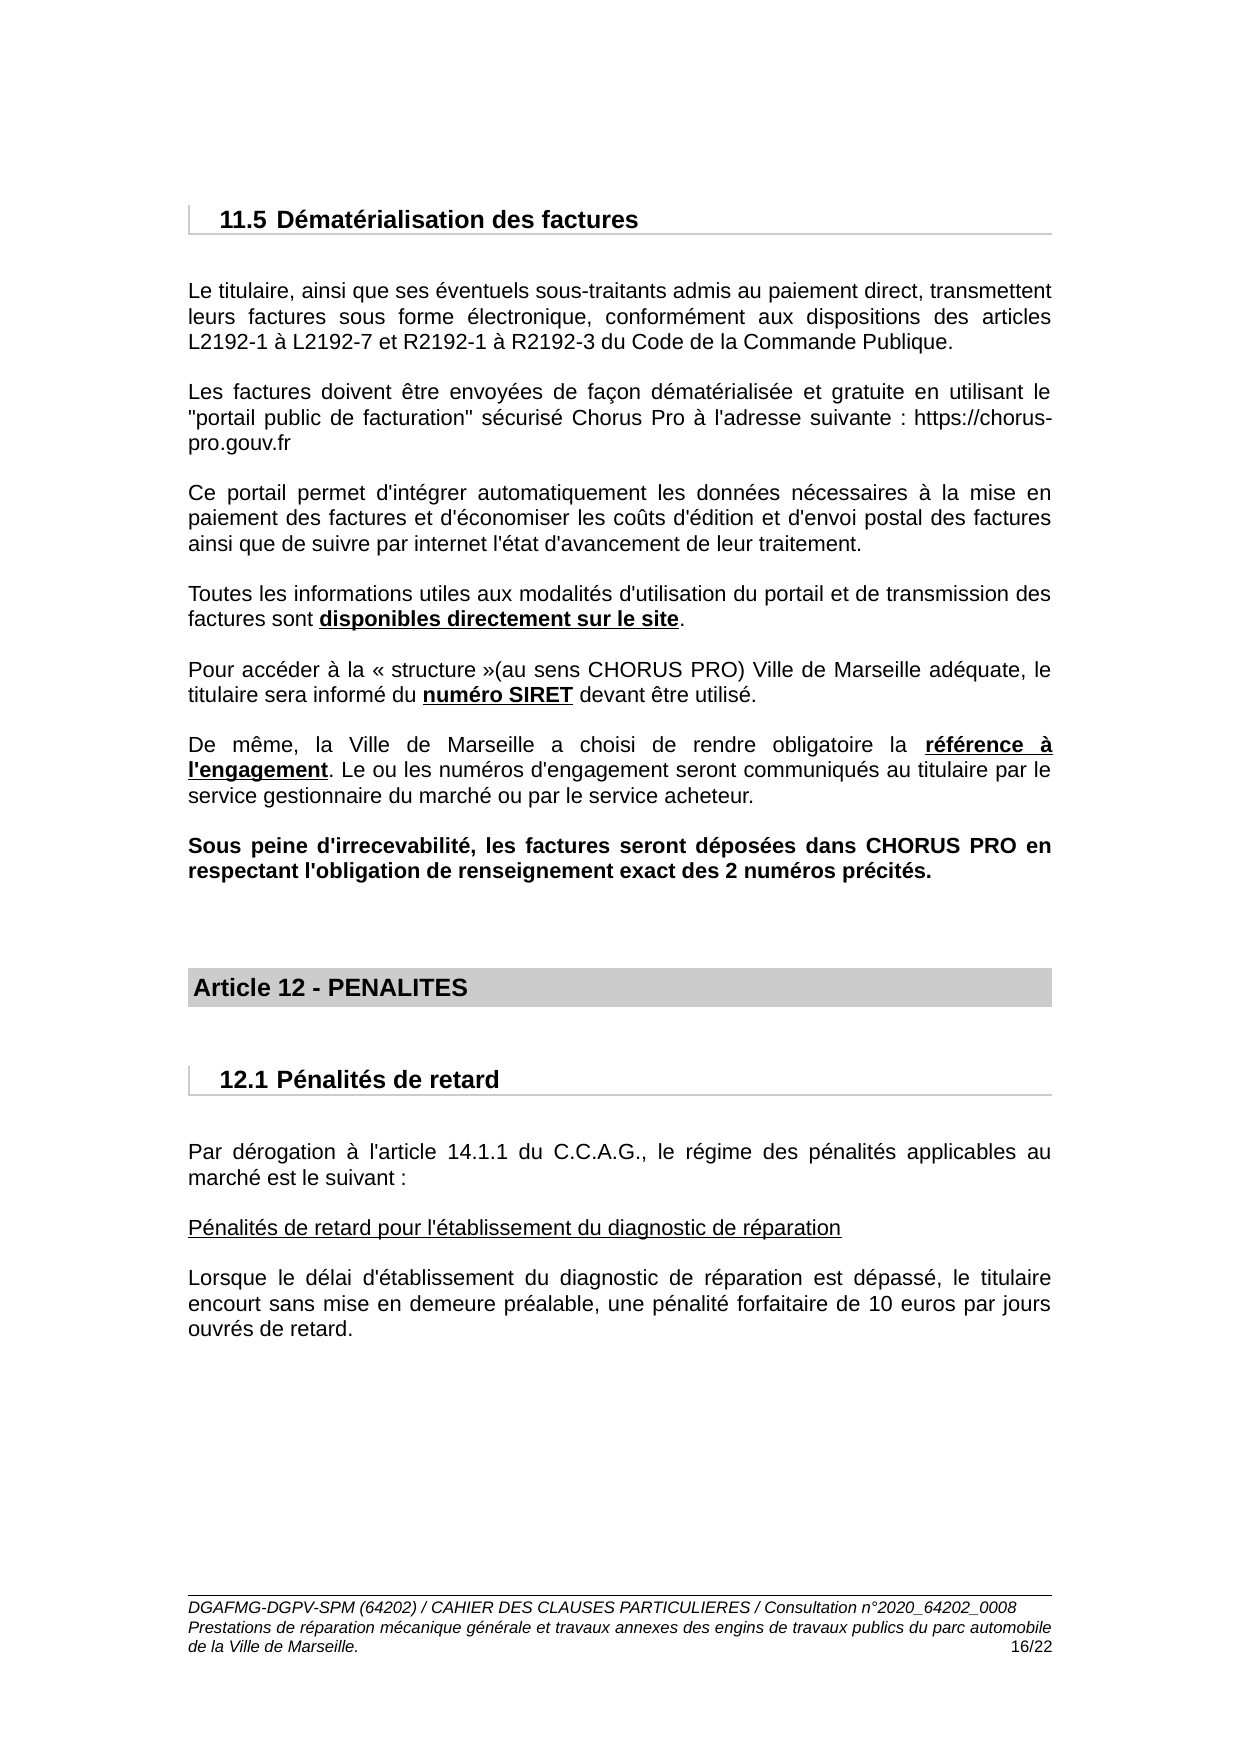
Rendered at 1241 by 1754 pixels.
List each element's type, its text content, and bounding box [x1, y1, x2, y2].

text Ce portail permet d'intégrer automatiquement les données nécessaires à la mise en paiement des factures et d'économiser les coûts d'édition et d'envoi postal des factures ainsi que de suivre par internet l'état d'avancement de leur traitement. [188, 480, 1052, 556]
text Sous peine d'irrecevabilité, les factures seront déposées dans CHORUS PRO en respectant l'obligation de renseignement exact des 2 numéros précités. [188, 833, 1052, 883]
text Lorsque le délai d'établissement du diagnostic de réparation est dépassé, le titulaire encourt sans mise en demeure préalable, une pénalité forfaitaire de 10 euros par jours ouvrés de retard. [188, 1265, 1052, 1341]
subtitle Dématérialisation des factures [188, 204, 1052, 233]
subtitle PENALITES [190, 970, 1050, 1004]
text De même, la Ville de Marseille a choisi de rendre obligatoire la référence à l'engagement. Le ou les numéros d'engagement seront communiqués au titulaire par le service gestionnaire du marché ou par le service acheteur. [188, 732, 1052, 808]
text Toutes les informations utiles aux modalités d'utilisation du portail et de transmission des factures sont disponibles directement sur le site. [188, 581, 1052, 631]
text Pénalités de retard pour l'établissement du diagnostic de réparation [188, 1215, 1052, 1240]
text Pour accéder à la « structure »(au sens CHORUS PRO) Ville de Marseille adéquate, le titulaire sera informé du numéro SIRET devant être utilisé. [188, 656, 1052, 707]
text Par dérogation à l'article 14.1.1 du C.C.A.G., le régime des pénalités applicables au marché est le suivant : [188, 1139, 1052, 1190]
text Le titulaire, ainsi que ses éventuels sous-traitants admis au paiement direct, transmettent leurs factures sous forme électronique, conformément aux dispositions des articles L2192-1 à L2192-7 et R2192-1 à R2192-3 du Code de la Commande Publique. [188, 278, 1052, 354]
subtitle Pénalités de retard [190, 1066, 1052, 1094]
text Les factures doivent être envoyées de façon dématérialisée et gratuite en utilisant le "portail public de facturation" sécurisé Chorus Pro à l'adresse suivante : https://chorus-pro.gouv.fr [188, 379, 1052, 455]
